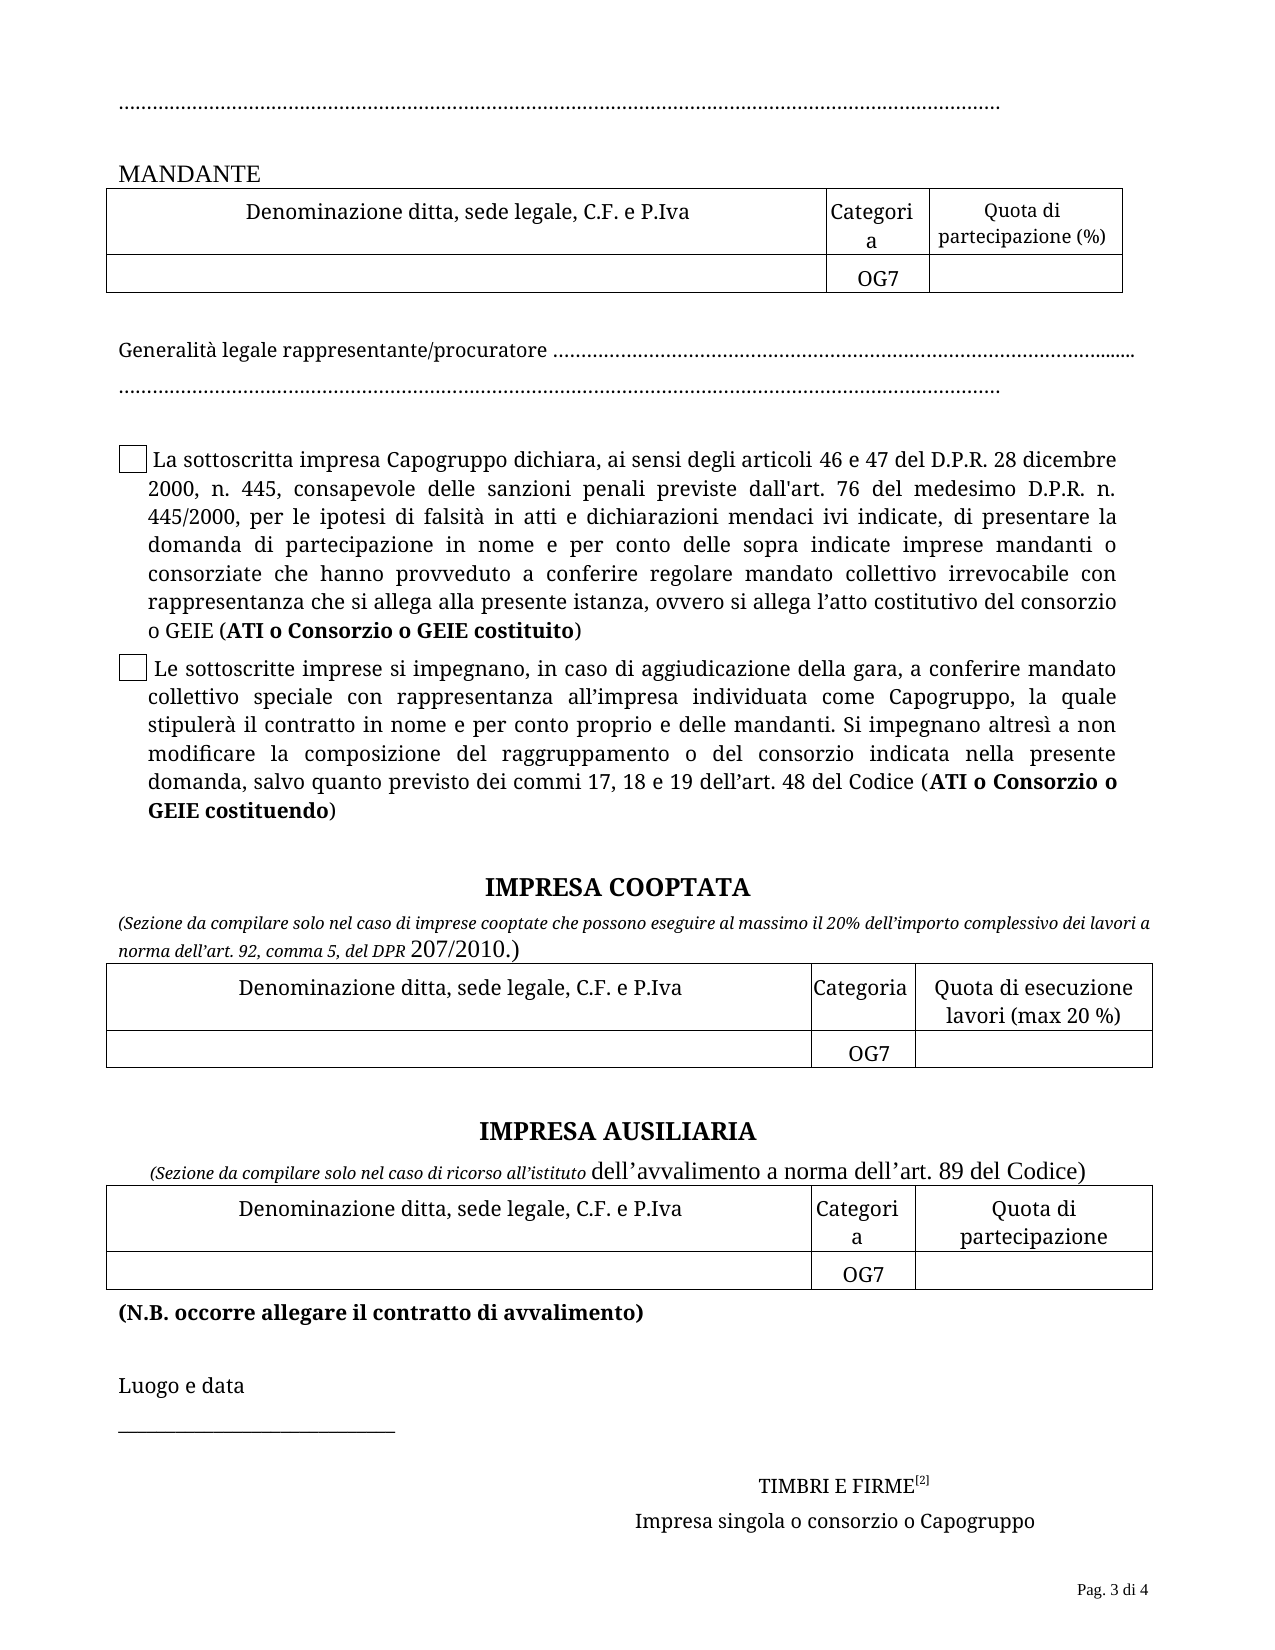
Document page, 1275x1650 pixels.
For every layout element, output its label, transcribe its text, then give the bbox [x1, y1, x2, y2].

table_cell OG7 [827, 255, 929, 292]
table_cell [930, 255, 1122, 292]
table_header Denominazione ditta, sede legale, C.F. e P.Iva [107, 964, 811, 1029]
table_header Denominazione ditta, sede legale, C.F. e P.Iva [107, 189, 826, 254]
table_header Denominazione ditta, sede legale, C.F. e P.Iva [107, 1186, 811, 1251]
text Luogo e data [118, 1372, 1117, 1400]
table_cell OG7 [812, 1031, 915, 1067]
text Le sottoscritte imprese si impegnano, in caso di aggiudicazione della gara, a conferire mandato collettivo speciale con rappresentanza all’impresa individuata come Capogruppo, la quale stipulerà il contratto in nome e per conto proprio e delle mandanti. Si impegnano altresì a non modificare la composizione del raggruppamento o del consorzio indicata nella presente domanda, salvo quanto previsto dei commi 17, 18 e 19 dell’art. 48 del Codice (ATI o Consorzio o GEIE costituendo) [118, 653, 1117, 824]
text MANDANTE [118, 159, 1117, 188]
text IMPRESA AUSILIARIA [118, 1113, 1117, 1147]
table_cell [107, 1031, 811, 1067]
text La sottoscritta impresa Capogruppo dichiara, ai sensi degli articoli 46 e 47 del D.P.R. 28 dicembre 2000, n. 445, consapevole delle sanzioni penali previste dall'art. 76 del medesimo D.P.R. n. 445/2000, per le ipotesi di falsità in atti e dichiarazioni mendaci ivi indicate, di presentare la domanda di partecipazione in nome e per conto delle sopra indicate imprese mandanti o consorziate che hanno provveduto a conferire regolare mandato collettivo irrevocabile con rappresentanza che si allega alla presente istanza, ovvero si allega l’atto costitutivo del consorzio o GEIE (ATI o Consorzio o GEIE costituito) [118, 444, 1117, 644]
text Generalità legale rappresentante/procuratore ……………………………………………………………………………………........ [118, 337, 1152, 364]
table_header Quota di partecipazione [916, 1186, 1152, 1251]
table_header Categoria [812, 964, 915, 1029]
table_cell [107, 255, 826, 292]
table_header Categoria [827, 189, 929, 254]
table_cell OG7 [812, 1252, 915, 1289]
text (Sezione da compilare solo nel caso di imprese cooptate che possono eseguire al massimo il 20% dell’importo complessivo dei lavori a norma dell’art. 92, comma 5, del DPR 207/2010.) [118, 912, 1152, 963]
text IMPRESA COOPTATA [118, 869, 1117, 903]
text (Sezione da compilare solo nel caso di ricorso all’istituto dell’avvalimento a norma dell’art. 89 del Codice) [118, 1156, 1117, 1184]
table_header Quota di partecipazione (%) [930, 189, 1122, 254]
table_header Categoria [812, 1186, 915, 1251]
text (N.B. occorre allegare il contratto di avvalimento) [118, 1298, 1117, 1326]
table_header Quota di esecuzione lavori (max 20 %) [916, 964, 1152, 1029]
text _____________________________ [118, 1408, 1117, 1437]
text TIMBRI E FIRME[2] [634, 1472, 1117, 1499]
table_cell [916, 1252, 1152, 1289]
text ………………………………………………………………………………………………………………………………………… [118, 89, 1152, 116]
text ………………………………………………………………………………………………………………………………………… [118, 372, 1152, 399]
text Impresa singola o consorzio o Capogruppo [634, 1507, 1117, 1534]
table_cell [916, 1031, 1152, 1067]
table_cell [107, 1252, 811, 1289]
